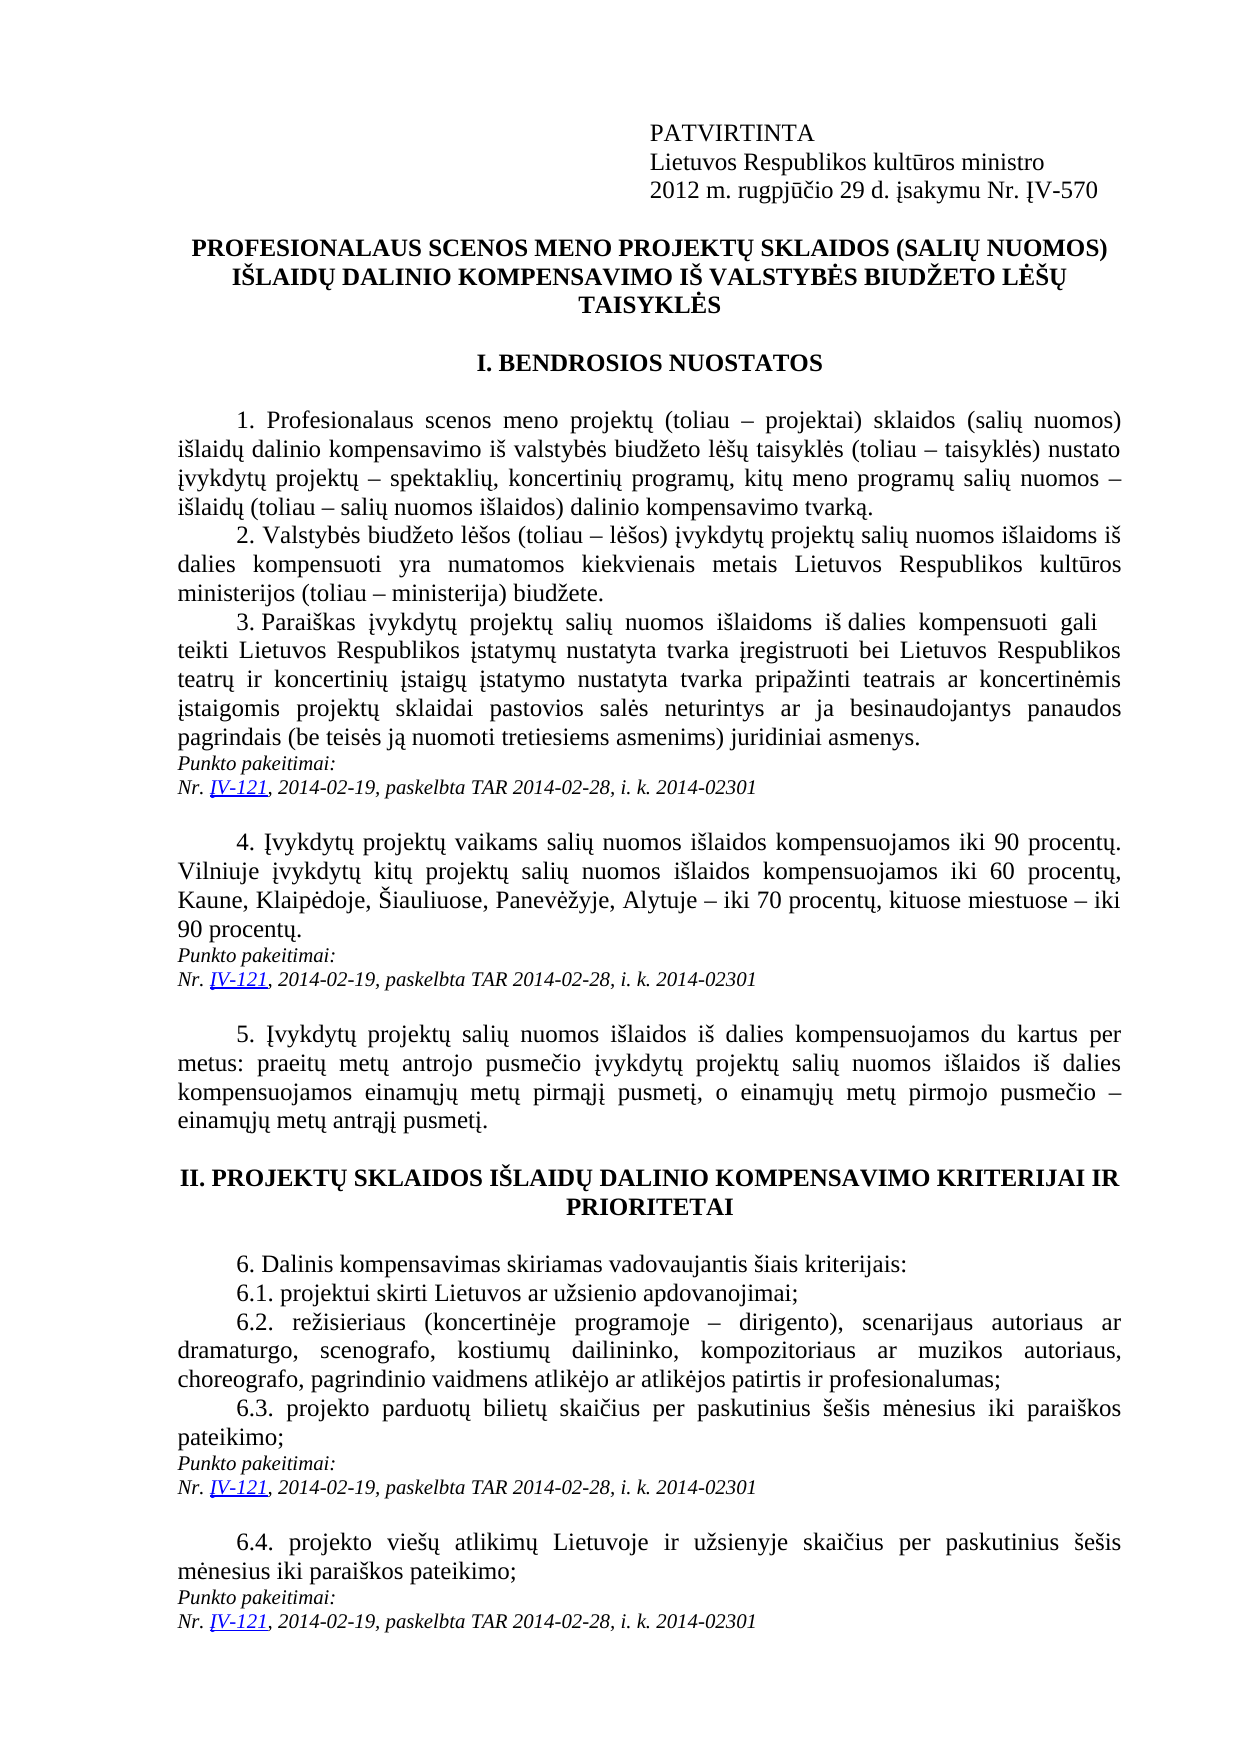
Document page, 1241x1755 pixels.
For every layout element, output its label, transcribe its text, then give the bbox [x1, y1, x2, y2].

text 6.2. režisieriaus (koncertinėje programoje – dirigento), scenarijaus autoriaus ar dramaturgo, scenografo, kostiumų dailininko, kompozitoriaus ar muzikos autoriaus, choreografo, pagrindinio vaidmens atlikėjo ar atlikėjos patirtis ir profesionalumas; [177, 1307, 1122, 1393]
text 3. Paraiškas įvykdytų projektų salių nuomos išlaidoms iš dalies kompensuoti gali [236, 607, 1122, 636]
text Punkto pakeitimai: [177, 1451, 1122, 1475]
text 6. Dalinis kompensavimas skiriamas vadovaujantis šiais kriterijais: [177, 1249, 1122, 1278]
text PROFESIONALAUS SCENOS MENO PROJEKTŲ SKLAIDOS (SALIŲ NUOMOS) IŠLAIDŲ DALINIO KOMPENSAVIMO IŠ VALSTYBĖS BIUDŽETO LĖŠŲ TAISYKLĖS [177, 233, 1122, 319]
text 2. Valstybės biudžeto lėšos (toliau – lėšos) įvykdytų projektų salių nuomos išlaidoms iš dalies kompensuoti yra numatomos kiekvienais metais Lietuvos Respublikos kultūros ministerijos (toliau – ministerija) biudžete. [177, 521, 1122, 607]
text Punkto pakeitimai: [177, 751, 1122, 775]
text 6.3. projekto parduotų bilietų skaičius per paskutinius šešis mėnesius iki paraiškos pateikimo; [177, 1393, 1122, 1451]
text 4. Įvykdytų projektų vaikams salių nuomos išlaidos kompensuojamos iki 90 procentų. Vilniuje įvykdytų kitų projektų salių nuomos išlaidos kompensuojamos iki 60 procentų, Kaune, Klaipėdoje, Šiauliuose, Panevėžyje, Alytuje – iki 70 procentų, kituose miestuose – iki 90 procentų. [177, 827, 1122, 942]
text Nr. ĮV-121, 2014-02-19, paskelbta TAR 2014-02-28, i. k. 2014-02301 [177, 967, 1122, 991]
text Nr. ĮV-121, 2014-02-19, paskelbta TAR 2014-02-28, i. k. 2014-02301 [177, 1475, 1122, 1499]
text 2012 m. rugpjūčio 29 d. įsakymu Nr. ĮV-570 [649, 176, 1122, 204]
text 6.4. projekto viešų atlikimų Lietuvoje ir užsienyje skaičius per paskutinius šešis mėnesius iki paraiškos pateikimo; [177, 1527, 1122, 1585]
text 6.1. projektui skirti Lietuvos ar užsienio apdovanojimai; [177, 1278, 1122, 1307]
text teikti Lietuvos Respublikos įstatymų nustatyta tvarka įregistruoti bei Lietuvos Respublikos teatrų ir koncertinių įstaigų įstatymo nustatyta tvarka pripažinti teatrais ar koncertinėmis įstaigomis projektų sklaidai pastovios salės neturintys ar ja besinaudojantys panaudos pagrindais (be teisės ją nuomoti tretiesiems asmenims) juridiniai asmenys. [177, 636, 1122, 751]
text Nr. ĮV-121, 2014-02-19, paskelbta TAR 2014-02-28, i. k. 2014-02301 [177, 1609, 1122, 1633]
text Punkto pakeitimai: [177, 1585, 1122, 1609]
text II. PROJEKTŲ SKLAIDOS IŠLAIDŲ DALINIO KOMPENSAVIMO KRITERIJAI IR PRIORITETAI [177, 1163, 1122, 1221]
text Nr. ĮV-121, 2014-02-19, paskelbta TAR 2014-02-28, i. k. 2014-02301 [177, 775, 1122, 799]
text Lietuvos Respublikos kultūros ministro [649, 147, 1122, 176]
text 5. Įvykdytų projektų salių nuomos išlaidos iš dalies kompensuojamos du kartus per metus: praeitų metų antrojo pusmečio įvykdytų projektų salių nuomos išlaidos iš dalies kompensuojamos einamųjų metų pirmąjį pusmetį, o einamųjų metų pirmojo pusmečio – einamųjų metų antrąjį pusmetį. [177, 1019, 1122, 1134]
text PATVIRTINTA [649, 118, 1122, 147]
text I. BENDROSIOS NUOSTATOS [177, 348, 1122, 377]
text Punkto pakeitimai: [177, 942, 1122, 967]
text 1. Profesionalaus scenos meno projektų (toliau – projektai) sklaidos (salių nuomos) išlaidų dalinio kompensavimo iš valstybės biudžeto lėšų taisyklės (toliau – taisyklės) nustato įvykdytų projektų – spektaklių, koncertinių programų, kitų meno programų salių nuomos – išlaidų (toliau – salių nuomos išlaidos) dalinio kompensavimo tvarką. [177, 406, 1122, 521]
